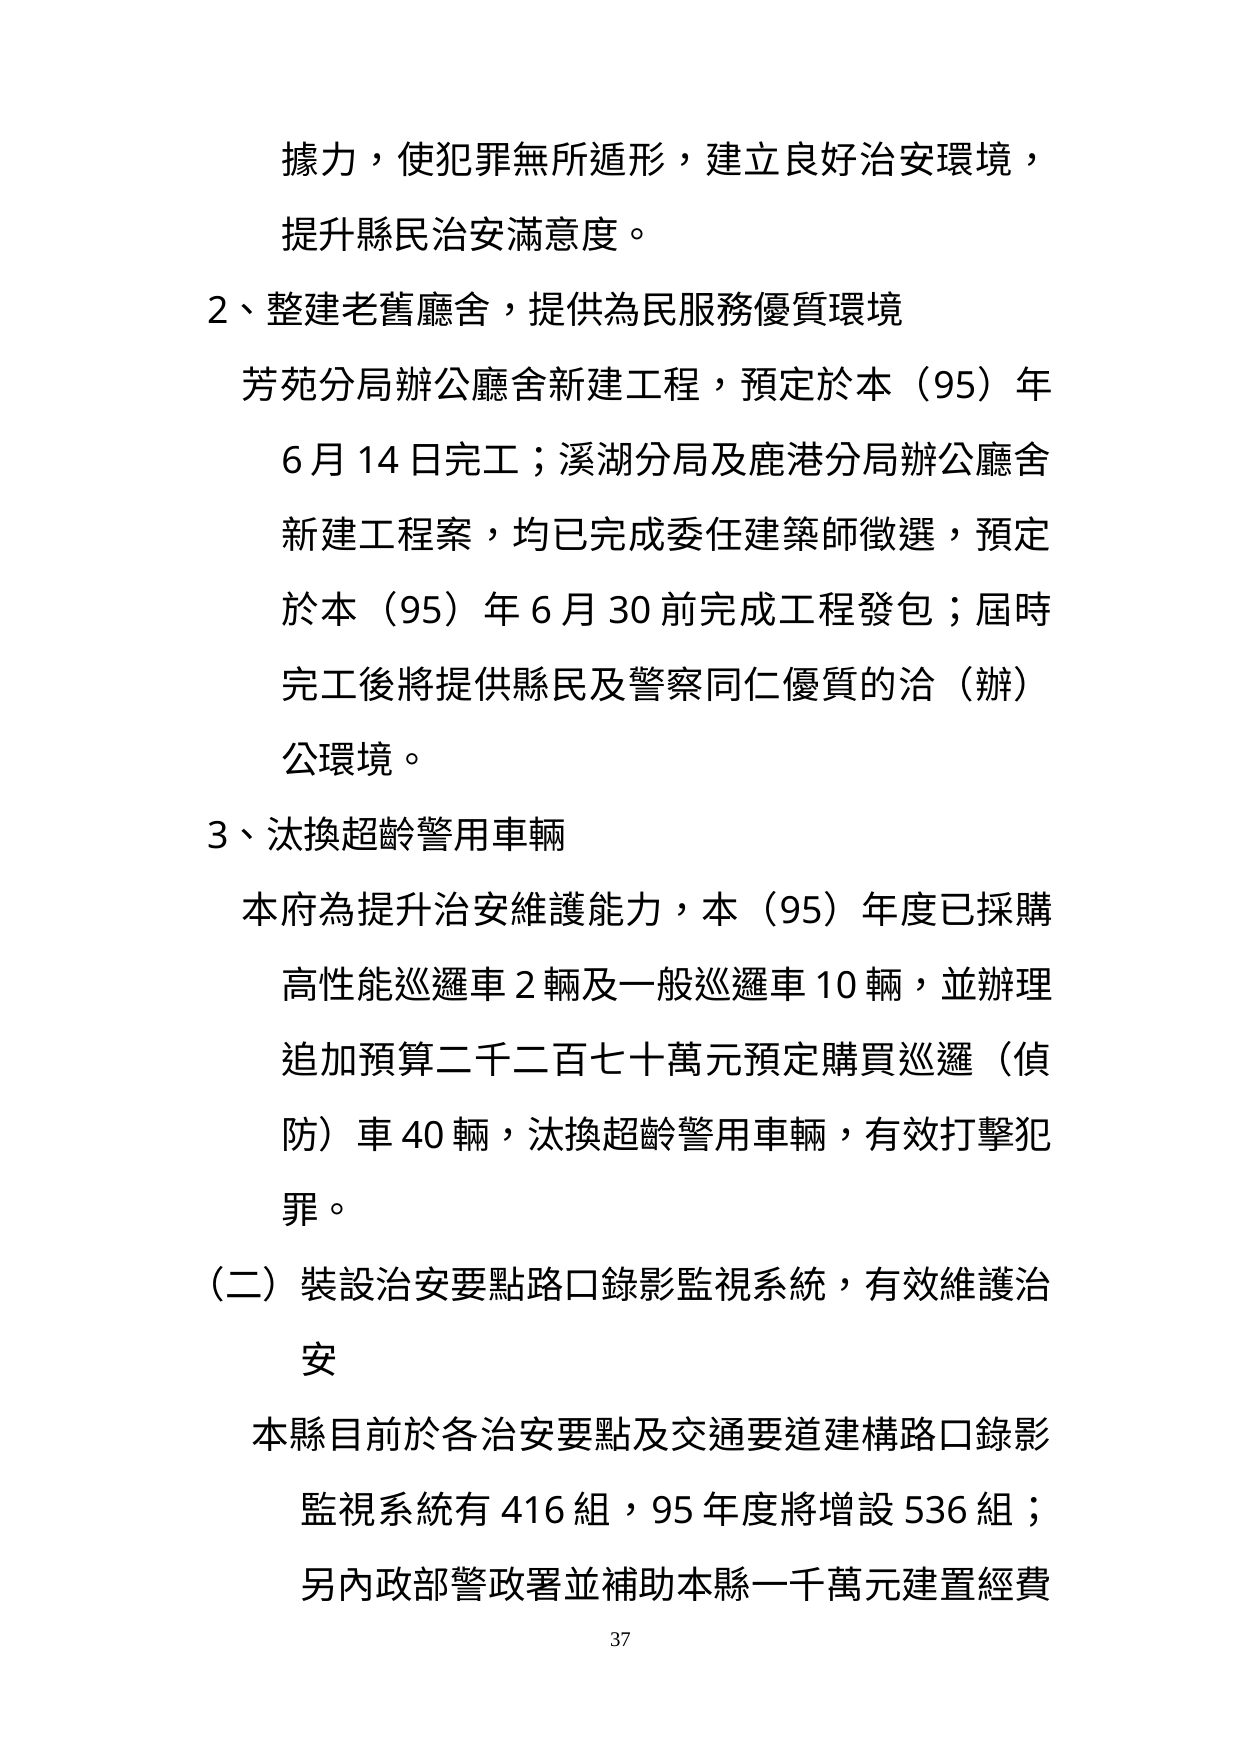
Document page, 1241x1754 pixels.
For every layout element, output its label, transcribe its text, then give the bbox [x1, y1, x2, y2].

text 2、整建老舊廳舍，提供為民服務優質環境 [187, 270, 1053, 345]
text 本縣目前於各治安要點及交通要道建構路口錄影監視系統有416組，95年度將增設536組；另內政部警政署並補助本縣一千萬元建置經費，本府目前正辦理評估規劃中。希望藉由此一系統的綿密架構，形成全面「治安監控網」，保護社區安全及犯罪預防，成為偵查犯罪之利器。 [187, 1395, 1053, 1620]
text 本府為提升治安維護能力，本（95）年度已採購高性能巡邏車2輛及一般巡邏車10輛，並辦理追加預算二千二百七十萬元預定購買巡邏（偵防）車40輛，汰換超齡警用車輛，有效打擊犯罪。 [187, 870, 1053, 1245]
text 本府為落實刑案現場採證工作，強化刑事實驗室功能，編列二百七十萬元增購刑事實驗室設備，並在彰化、員林、和美及北斗等警察分局設立小型刑事實驗室，推展基礎鑑識工作，以強化證據力，使犯罪無所遁形，建立良好治安環境，提升縣民治安滿意度。 [187, 120, 1053, 270]
text 芳苑分局辦公廳舍新建工程，預定於本（95）年6月14日完工；溪湖分局及鹿港分局辦公廳舍新建工程案，均已完成委任建築師徵選，預定於本（95）年6月30前完成工程發包；屆時完工後將提供縣民及警察同仁優質的洽（辦）公環境。 [187, 345, 1053, 795]
text 3、汰換超齡警用車輛 [187, 795, 1053, 870]
text （二）裝設治安要點路口錄影監視系統，有效維護治安 [187, 1245, 1053, 1395]
